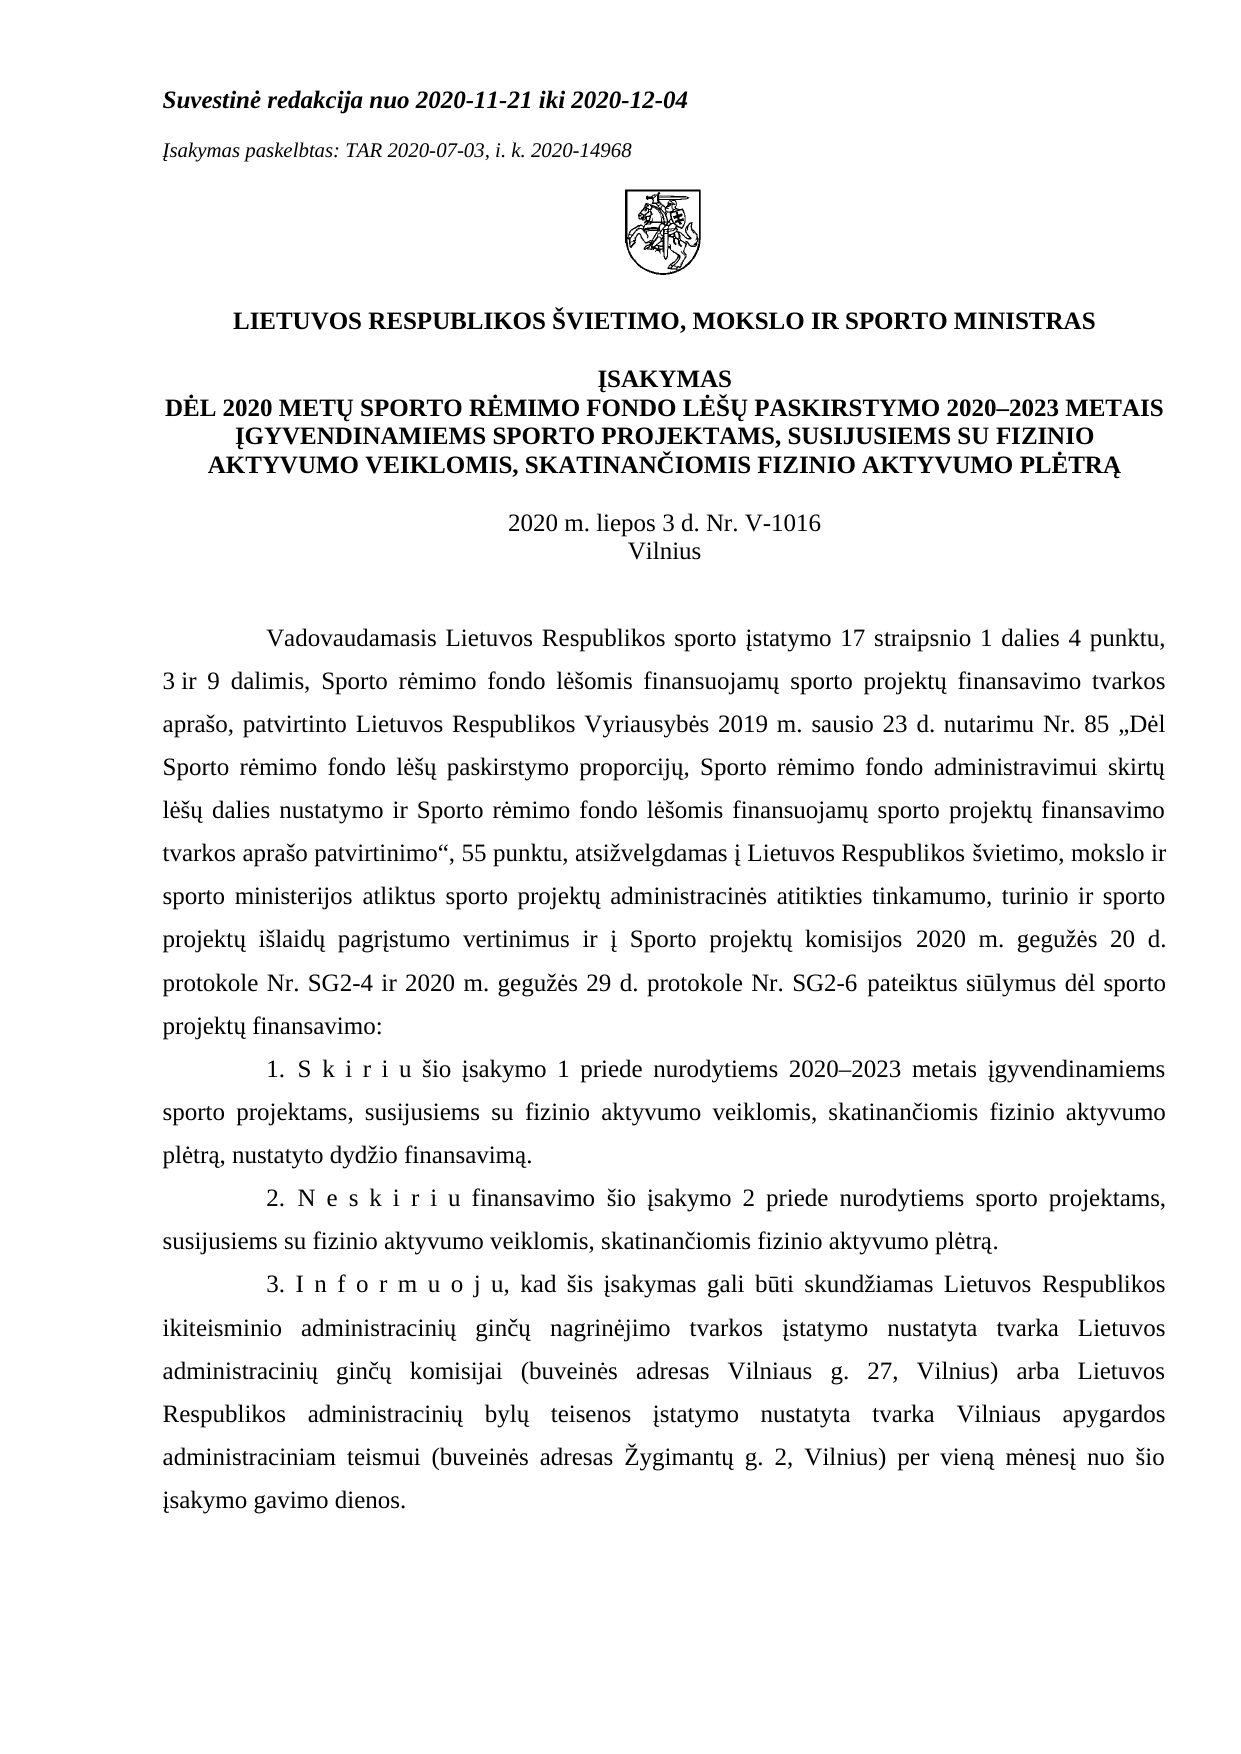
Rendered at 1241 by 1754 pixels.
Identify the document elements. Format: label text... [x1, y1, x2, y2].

text LIETUVOS RESPUBLIKOS ŠVIETIMO, MOKSLO IR SPORTO MINISTRAS [162, 306, 1167, 335]
text ĮSAKYMAS [162, 364, 1167, 393]
text Vadovaudamasis Lietuvos Respublikos sporto įstatymo 17 straipsnio 1 dalies 4 punktu, 3 ir 9 dalimis, Sporto rėmimo fondo lėšomis finansuojamų sporto projektų finansavimo tvarkos aprašo, patvirtinto Lietuvos Respublikos Vyriausybės 2019 m. sausio 23 d. nutarimu Nr. 85 „Dėl Sporto rėmimo fondo lėšų paskirstymo proporcijų, Sporto rėmimo fondo administravimui skirtų lėšų dalies nustatymo ir Sporto rėmimo fondo lėšomis finansuojamų sporto projektų finansavimo tvarkos aprašo patvirtinimo“, 55 punktu, atsižvelgdamas į Lietuvos Respublikos švietimo, mokslo ir sporto ministerijos atliktus sporto projektų administracinės atitikties tinkamumo, turinio ir sporto projektų išlaidų pagrįstumo vertinimus ir į Sporto projektų komisijos 2020 m. gegužės 20 d. protokole Nr. SG2-4 ir 2020 m. gegužės 29 d. protokole Nr. SG2-6 pateiktus siūlymus dėl sporto projektų finansavimo: [162, 623, 1167, 1039]
text Įsakymas paskelbtas: TAR 2020-07-03, i. k. 2020-14968 [162, 138, 1167, 162]
text Vilnius [162, 536, 1167, 565]
text 2. N e s k i r i u finansavimo šio įsakymo 2 priede nurodytiems sporto projektams, susijusiems su fizinio aktyvumo veiklomis, skatinančiomis fizinio aktyvumo plėtrą. [162, 1183, 1167, 1255]
text DĖL 2020 METŲ SPORTO RĖMIMO FONDO LĖŠŲ PASKIRSTYMO 2020–2023 METAIS ĮGYVENDINAMIEMS SPORTO PROJEKTAMS, SUSIJUSIEMS SU FIZINIO AKTYVUMO VEIKLOMIS, SKATINANČIOMIS FIZINIO AKTYVUMO PLĖTRĄ [162, 393, 1167, 479]
text 1. S k i r i u šio įsakymo 1 priede nurodytiems 2020–2023 metais įgyvendinamiems sporto projektams, susijusiems su fizinio aktyvumo veiklomis, skatinančiomis fizinio aktyvumo plėtrą, nustatyto dydžio finansavimą. [162, 1054, 1167, 1169]
text 3. I n f o r m u o j u, kad šis įsakymas gali būti skundžiamas Lietuvos Respublikos ikiteisminio administracinių ginčų nagrinėjimo tvarkos įstatymo nustatyta tvarka Lietuvos administracinių ginčų komisijai (buveinės adresas Vilniaus g. 27, Vilnius) arba Lietuvos Respublikos administracinių bylų teisenos įstatymo nustatyta tvarka Vilniaus apygardos administraciniam teismui (buveinės adresas Žygimantų g. 2, Vilnius) per vieną mėnesį nuo šio įsakymo gavimo dienos. [162, 1269, 1167, 1514]
text 2020 m. liepos 3 d. Nr. V-1016 [162, 508, 1167, 536]
text Suvestinė redakcija nuo 2020-11-21 iki 2020-12-04 [162, 85, 1167, 114]
